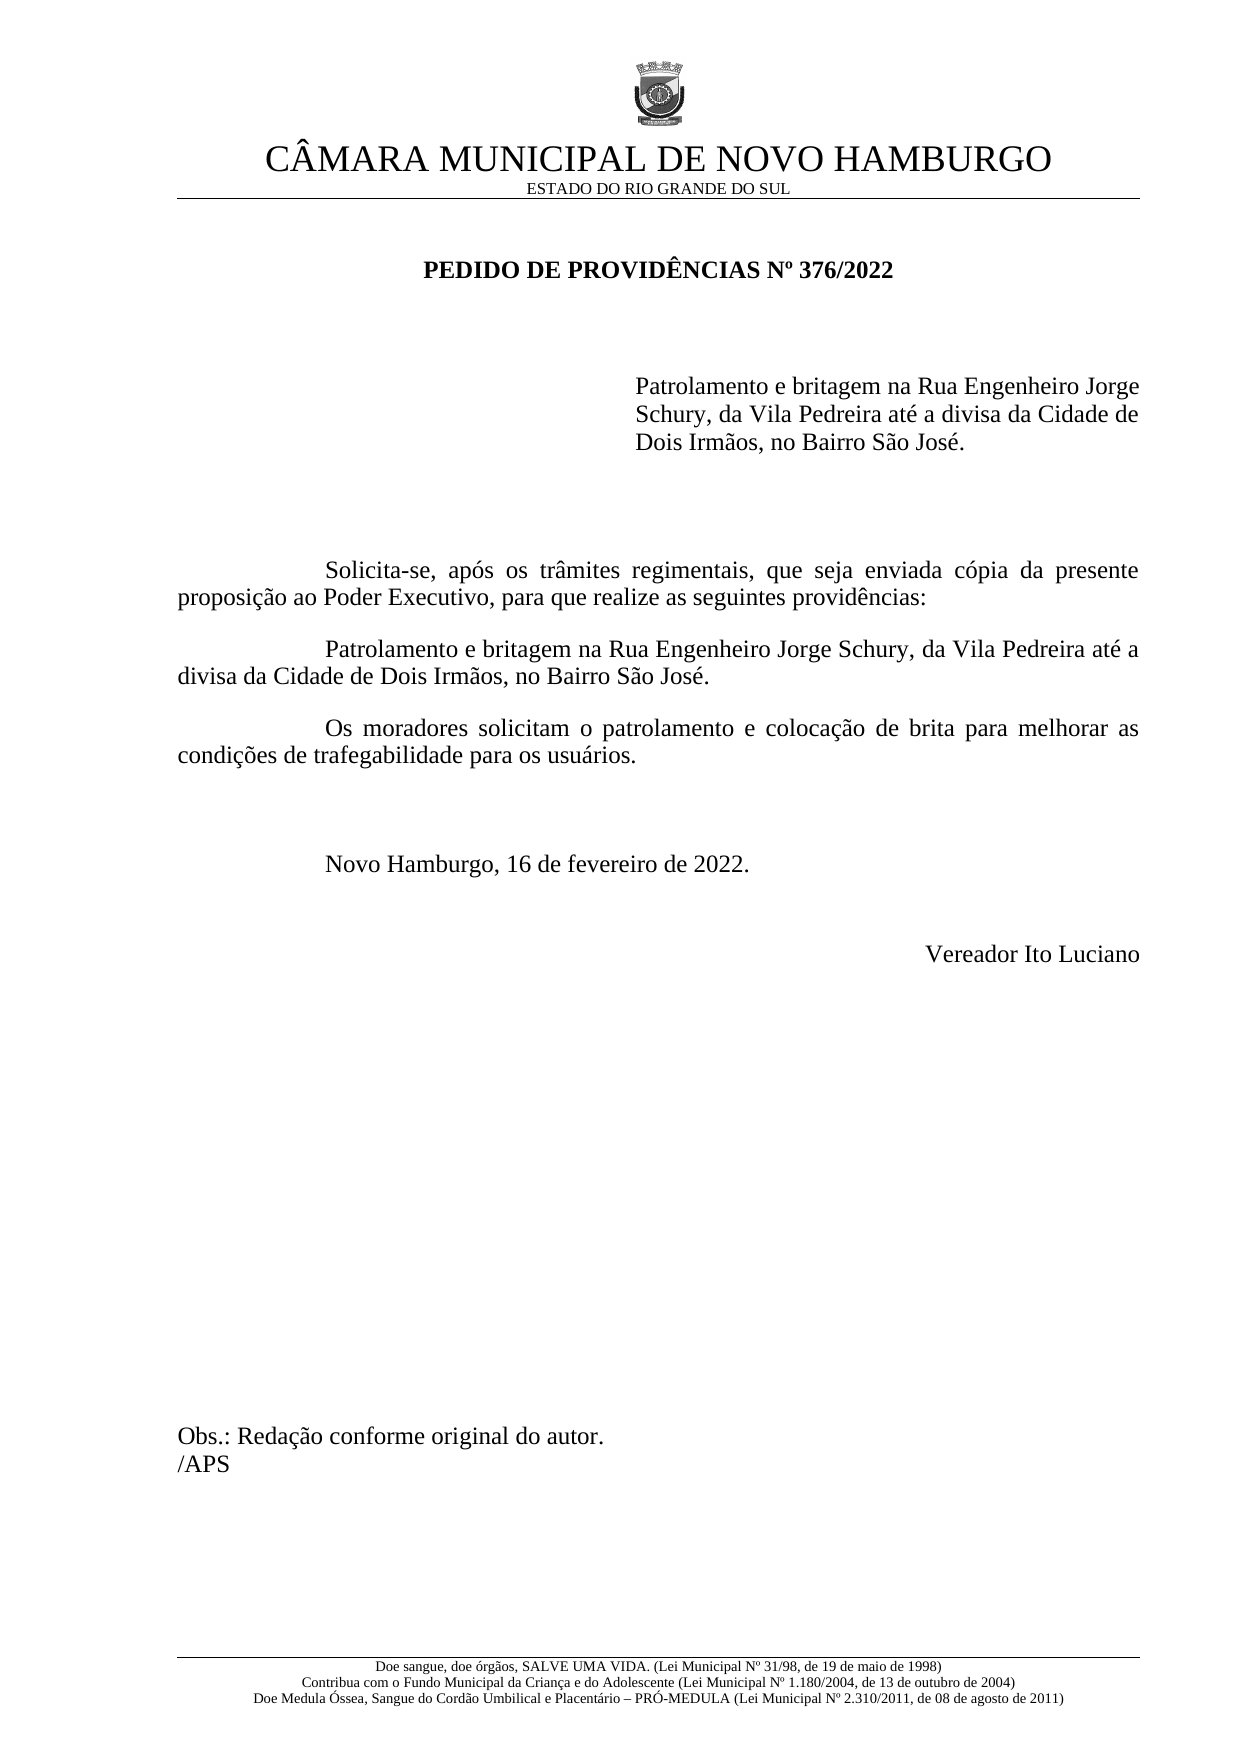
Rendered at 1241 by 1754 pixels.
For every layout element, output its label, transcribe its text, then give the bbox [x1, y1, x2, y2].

text Patrolamento e britagem na Rua Engenheiro Jorge Schury, da Vila Pedreira até a divisa da Cidade de Dois Irmãos, no Bairro São José. [635, 372, 1140, 455]
text Solicita-se, após os trâmites regimentais, que seja enviada cópia da presente proposição ao Poder Executivo, para que realize as seguintes providências: [177, 556, 1140, 611]
text Os moradores solicitam o patrolamento e colocação de brita para melhorar as condições de trafegabilidade para os usuários. [177, 714, 1140, 769]
text Novo Hamburgo, 16 de fevereiro de 2022. [177, 850, 1140, 877]
text /APS [177, 1450, 1140, 1478]
text Patrolamento e britagem na Rua Engenheiro Jorge Schury, da Vila Pedreira até a divisa da Cidade de Dois Irmãos, no Bairro São José. [177, 635, 1140, 690]
text Obs.: Redação conforme original do autor. [177, 1422, 1140, 1450]
text PEDIDO DE PROVIDÊNCIAS Nº 376/2022 [177, 256, 1140, 284]
text Vereador Ito Luciano [177, 941, 1140, 968]
